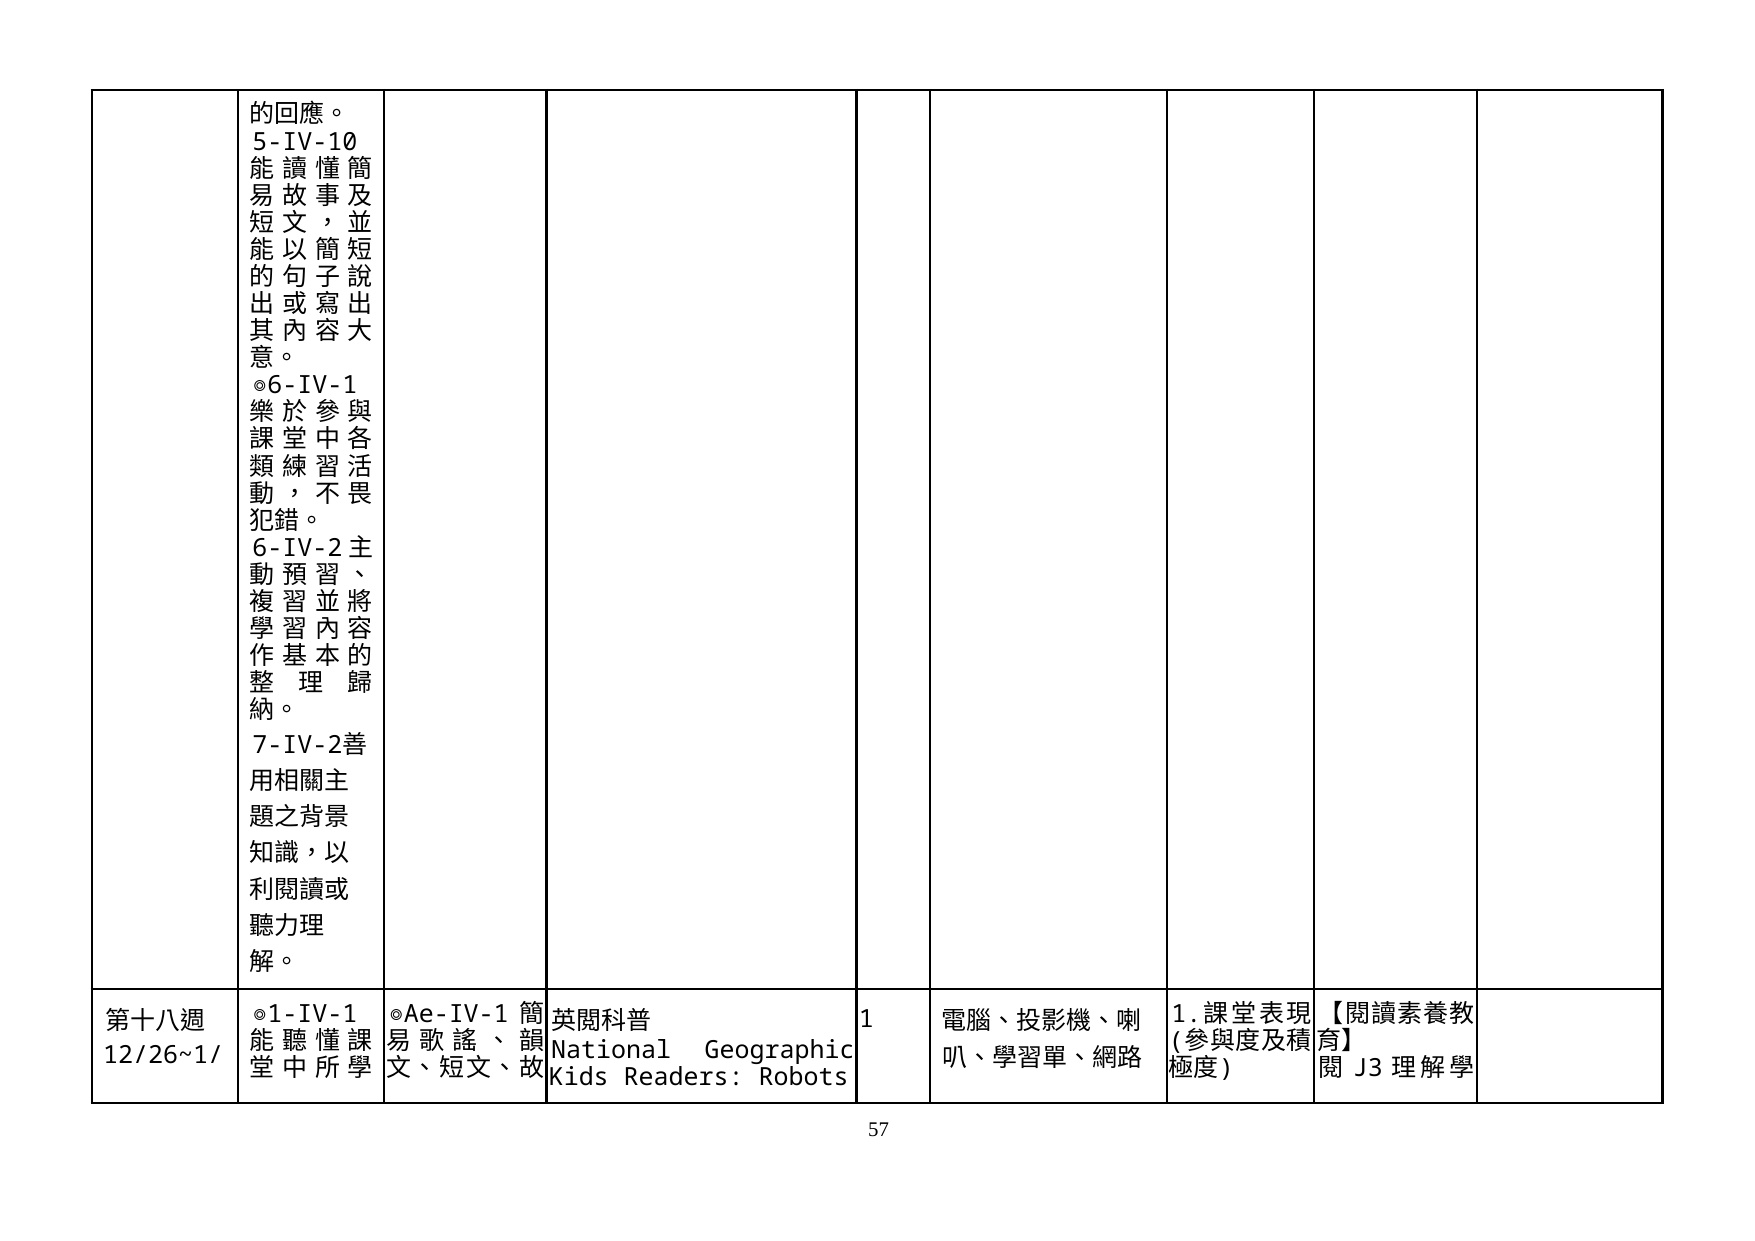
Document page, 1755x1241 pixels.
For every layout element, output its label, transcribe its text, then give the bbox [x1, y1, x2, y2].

table_cell [1478, 91, 1661, 988]
table_cell [385, 91, 545, 988]
table_cell [1168, 91, 1313, 988]
table_cell 1.課堂表現(參與度及積極度) [1168, 990, 1313, 1102]
table_cell [858, 91, 929, 988]
table_cell 第十八週12/26~1/ [93, 990, 237, 1102]
table_cell [1478, 990, 1661, 1102]
table_cell 英閲科普 National Geographic Kids Readers: Robots [548, 990, 855, 1102]
table_cell ◎1-IV-1能聽懂課堂中所學 [239, 990, 383, 1102]
table_cell [93, 91, 237, 988]
table_cell 的回應。 5-IV-10能讀懂簡易故事及短文，並能以簡短的句子說出或寫出其內容大意。 ◎6-IV-1樂於參與課堂中各類練習活動，不畏犯錯。 6-IV-2主動預習、複習並將學習內容作基本的整理歸納。 7-IV-2善用相關主題之背景知識，以利閱讀或聽力理解。 [239, 91, 383, 988]
table_cell [931, 91, 1166, 988]
table_cell 【閱讀素養教育】 閱J3理解學 [1315, 990, 1476, 1102]
table_cell ◎Ae-IV-1簡易歌謠、韻文、短文、故 [385, 990, 545, 1102]
table_cell 1 [858, 990, 929, 1102]
table_cell [1315, 91, 1476, 988]
table_cell 電腦、投影機、喇叭、學習單、網路 [931, 990, 1166, 1102]
table_cell [548, 91, 855, 988]
